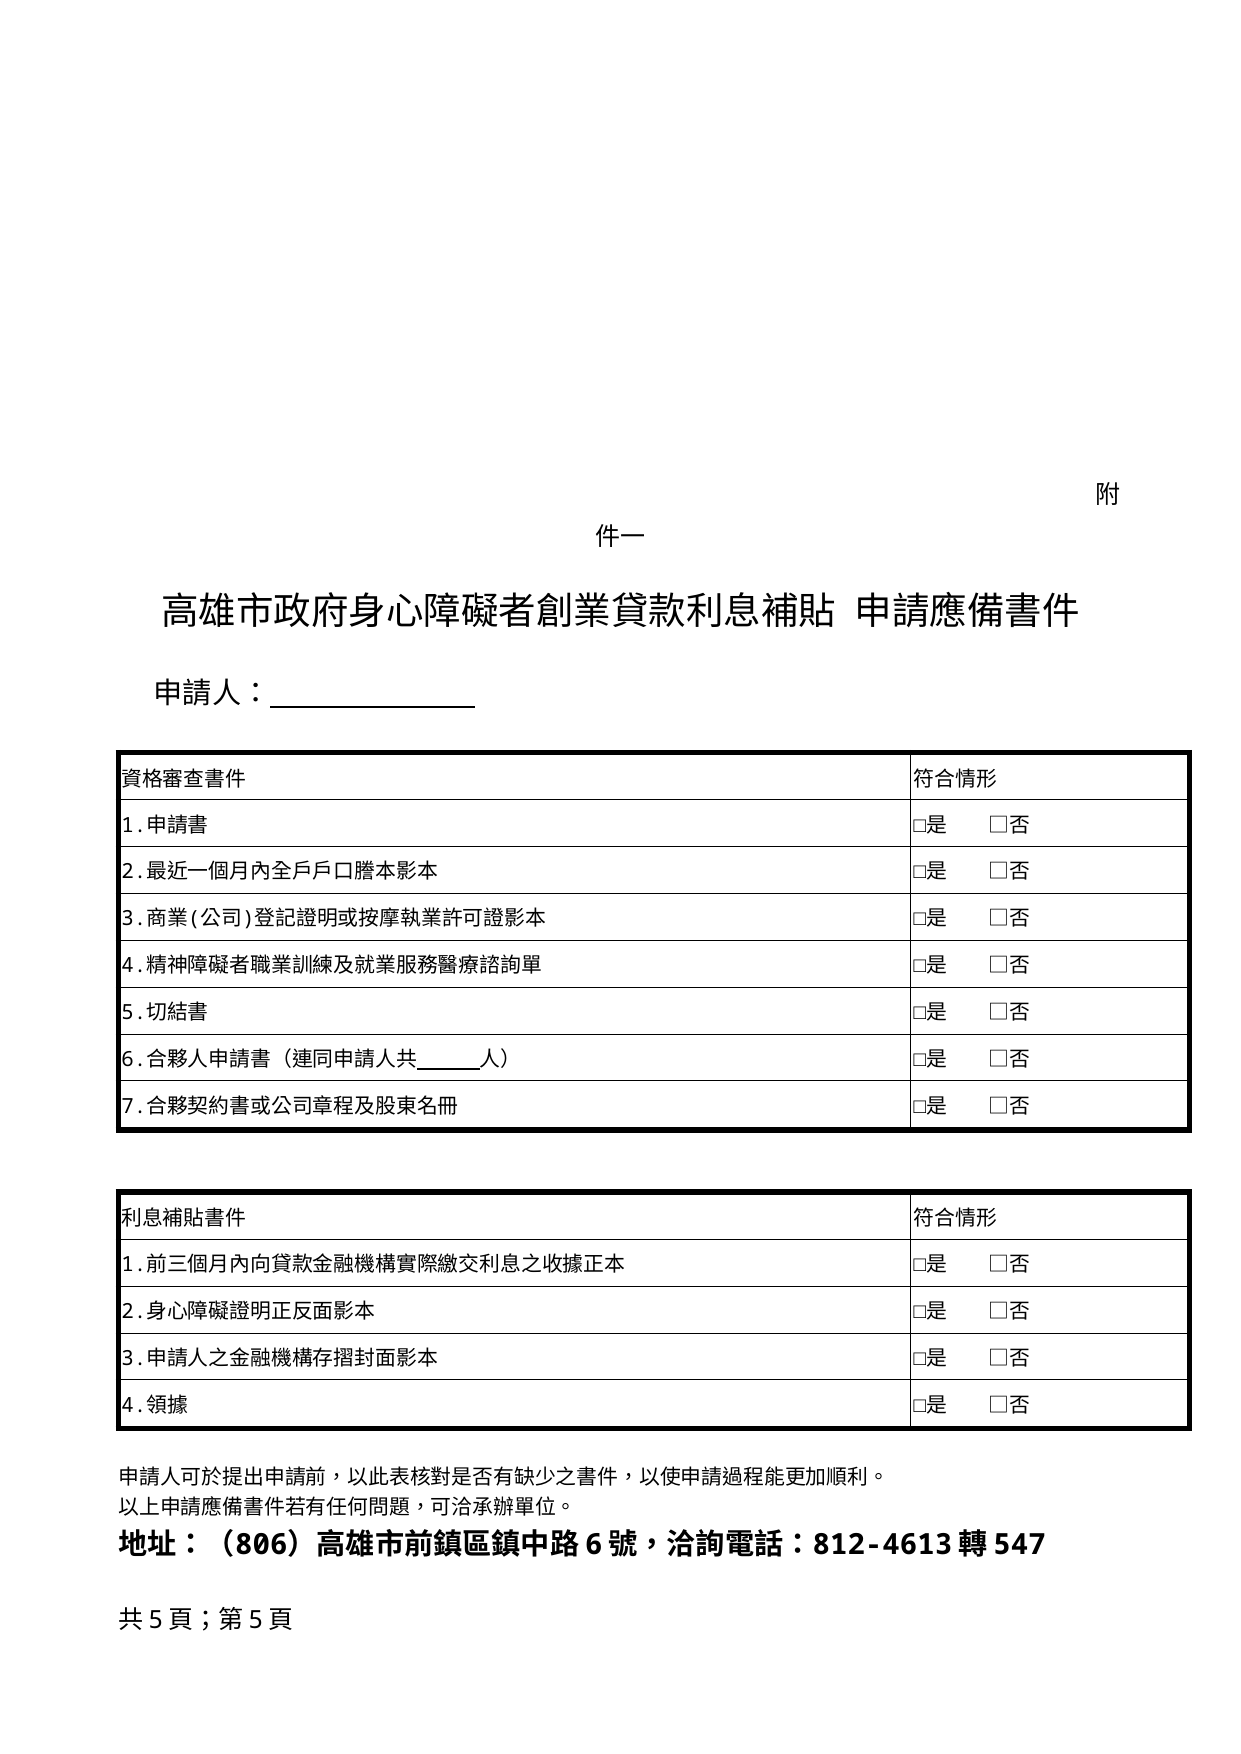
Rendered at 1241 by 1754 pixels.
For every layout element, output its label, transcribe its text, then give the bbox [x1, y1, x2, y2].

table_cell 2.身心障礙證明正反面影本 [121, 1287, 910, 1332]
table_cell □是 □否 [911, 988, 1187, 1033]
text 附件一 [118, 471, 1122, 554]
table_cell 1.申請書 [121, 800, 910, 846]
table_cell 6.合夥人申請書（連同申請人共 人） [121, 1035, 910, 1080]
table_cell 1.前三個月內向貸款金融機構實際繳交利息之收據正本 [121, 1240, 910, 1286]
text 地址：（806）高雄市前鎮區鎮中路6號，洽詢電話：812-4613轉547 [118, 1520, 1122, 1563]
text 申請人可於提出申請前，以此表核對是否有缺少之書件，以使申請過程能更加順利。 [118, 1460, 1122, 1490]
table_cell 2.最近一個月內全戶戶口謄本影本 [121, 847, 910, 893]
table_header 符合情形 [911, 1195, 1187, 1239]
table_cell 3.申請人之金融機構存摺封面影本 [121, 1334, 910, 1379]
text 申請人： [118, 671, 1122, 712]
table_cell □是 □否 [911, 847, 1187, 893]
table_cell □是 □否 [911, 941, 1187, 987]
table_header 利息補貼書件 [121, 1195, 910, 1239]
table_cell □是 □否 [911, 894, 1187, 940]
table_cell 5.切結書 [121, 988, 910, 1033]
text 以上申請應備書件若有任何問題，可洽承辦單位。 [118, 1490, 1122, 1520]
table_header 符合情形 [911, 755, 1187, 799]
table_cell 4.精神障礙者職業訓練及就業服務醫療諮詢單 [121, 941, 910, 987]
table_cell □是 □否 [911, 1287, 1187, 1332]
table_cell 7.合夥契約書或公司章程及股東名冊 [121, 1081, 910, 1127]
table_cell 3.商業(公司)登記證明或按摩執業許可證影本 [121, 894, 910, 940]
table_cell □是 □否 [911, 1240, 1187, 1286]
text 共5頁；第5頁 [118, 1563, 1122, 1636]
table_cell □是 □否 [911, 1380, 1187, 1426]
table_cell 4.領據 [121, 1380, 910, 1426]
table_cell □是 □否 [911, 1334, 1187, 1379]
table_cell □是 □否 [911, 1081, 1187, 1127]
table_cell □是 □否 [911, 1035, 1187, 1080]
table_cell □是 □否 [911, 800, 1187, 846]
text 高雄市政府身心障礙者創業貸款利息補貼 申請應備書件 [118, 591, 1122, 633]
table_header 資格審查書件 [121, 755, 910, 799]
